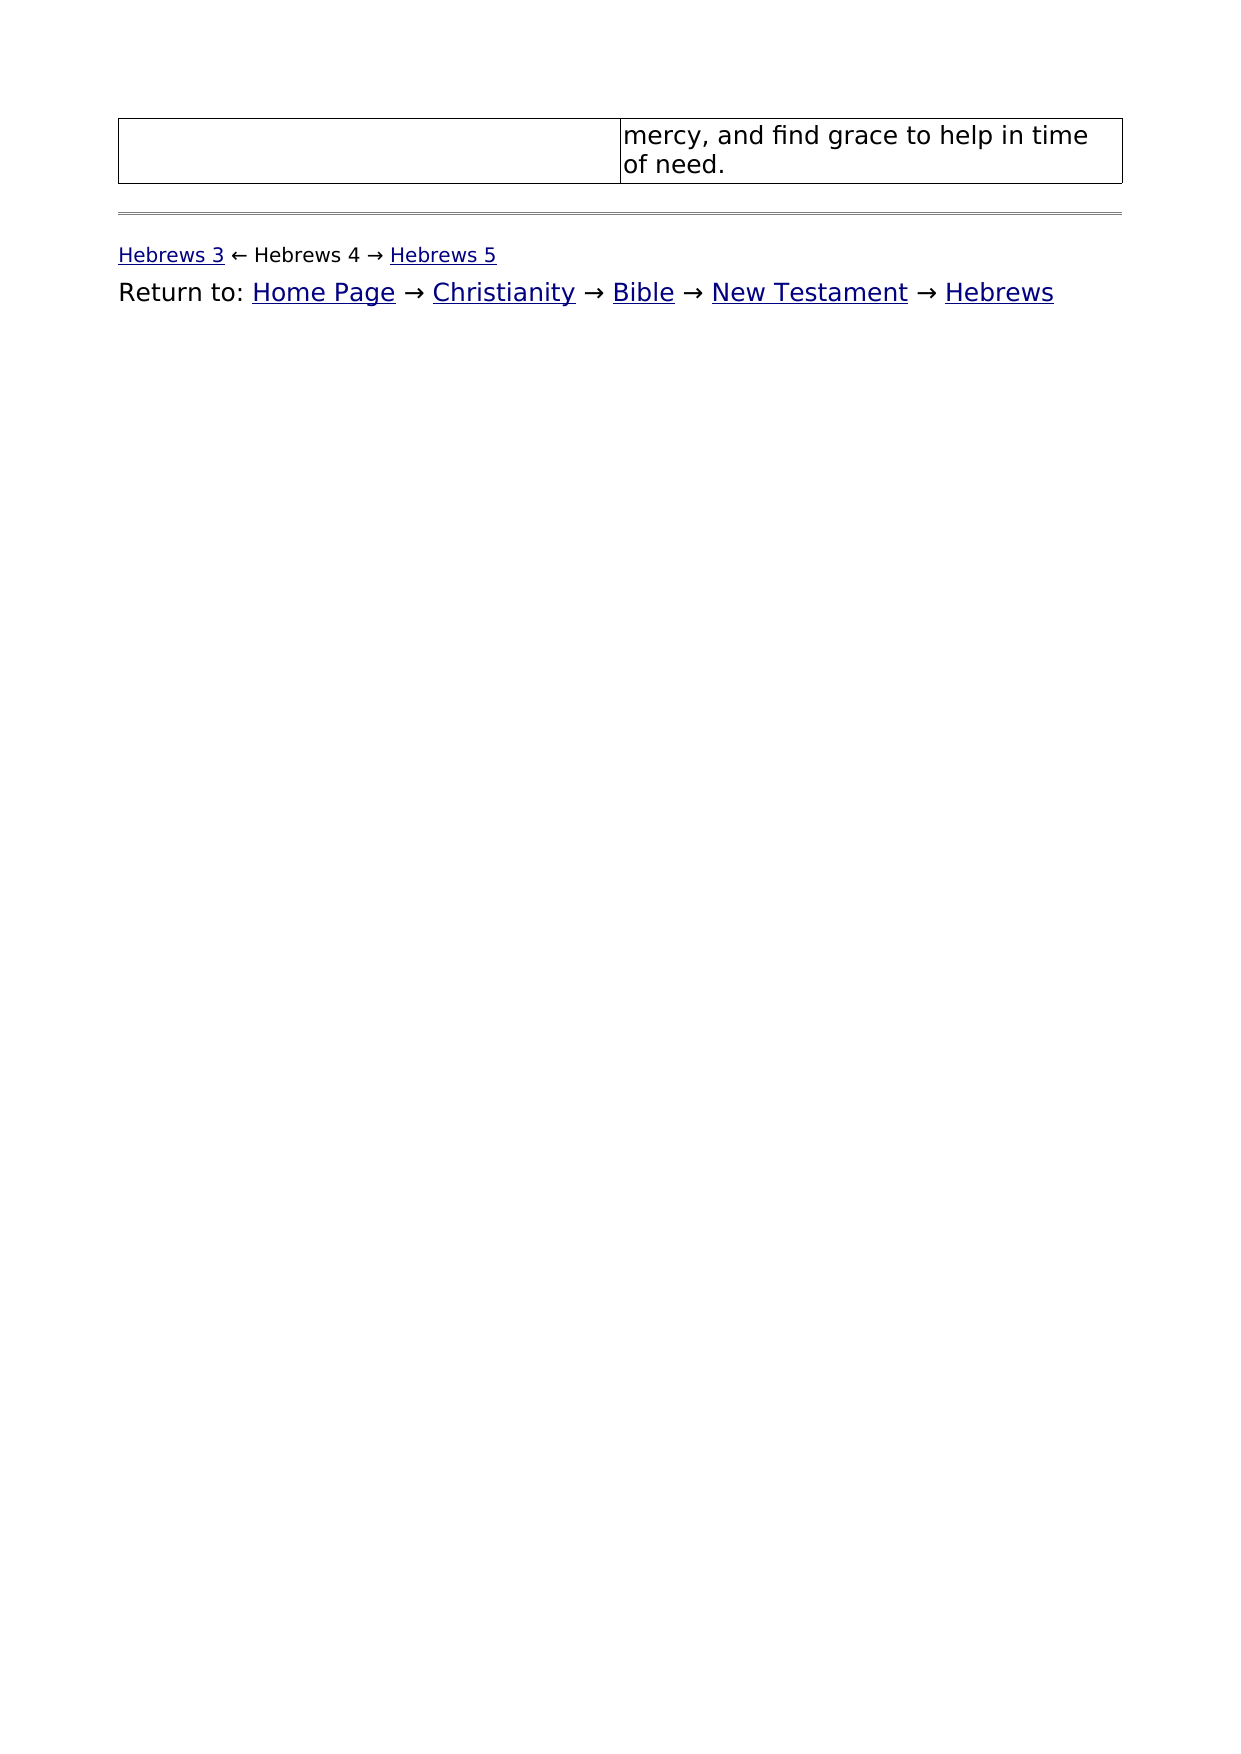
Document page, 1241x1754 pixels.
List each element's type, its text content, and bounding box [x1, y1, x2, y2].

text Return to: Home Page → Christianity → Bible → New Testament → Hebrews [118, 278, 1122, 307]
table_cell mercy, and find grace to help in time of need. [621, 119, 1122, 182]
text Hebrews 3 ← Hebrews 4 → Hebrews 5 [118, 244, 1122, 278]
table_cell [119, 119, 620, 182]
